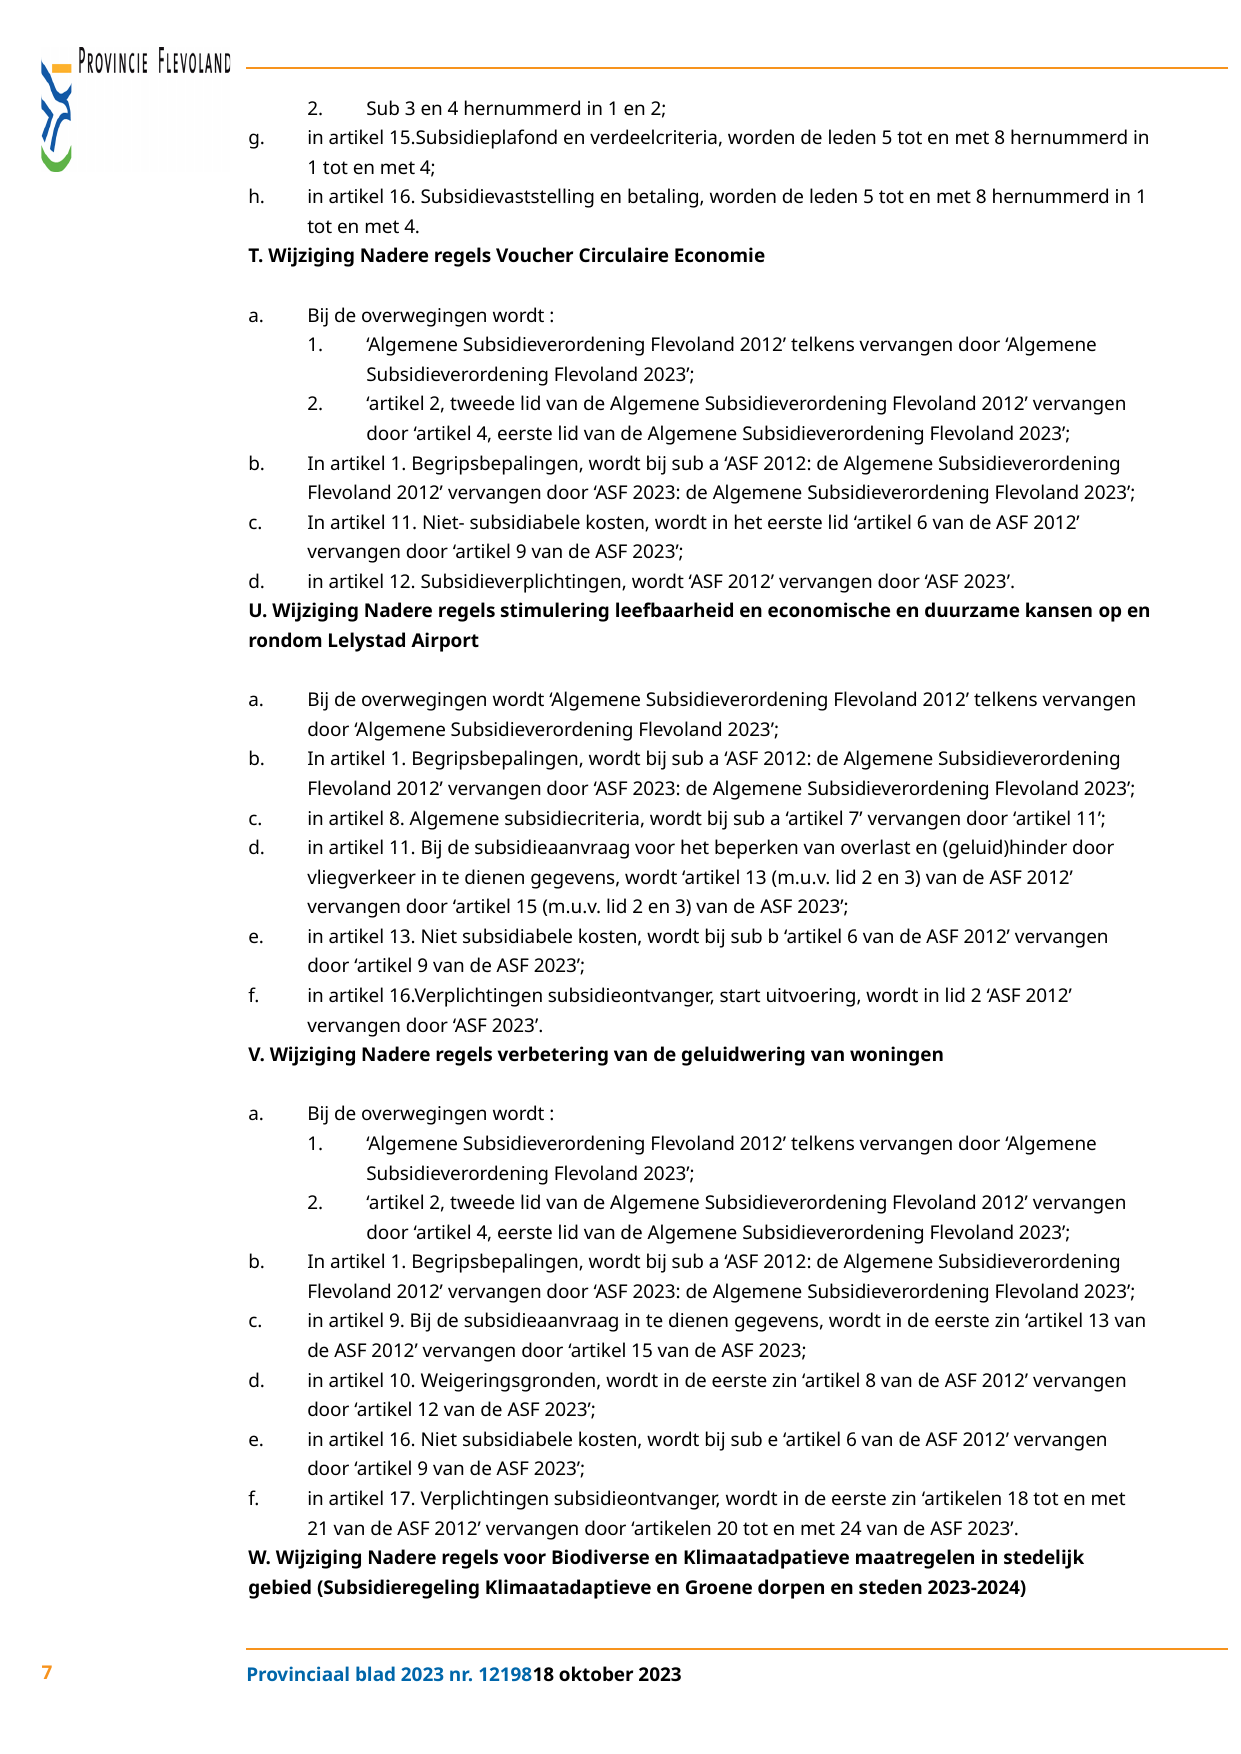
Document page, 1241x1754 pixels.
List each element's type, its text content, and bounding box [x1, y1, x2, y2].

picture [41, 47, 231, 172]
list in artikel 16.Verplichtingen subsidieontvanger, start uitvoering, wordt in lid 2 ‘ASF 2012’ vervangen door ‘ASF 2023’. [248, 982, 1152, 1038]
list in artikel 12. Subsidieverplichtingen, wordt ‘ASF 2012’ vervangen door ‘ASF 2023’. [248, 568, 1152, 594]
text U. Wijziging Nadere regels stimulering leefbaarheid en economische en duurzame kansen op en rondom Lelystad Airport [248, 598, 1152, 653]
list In artikel 1. Begripsbepalingen, wordt bij sub a ‘ASF 2012: de Algemene Subsidieverordening Flevoland 2012’ vervangen door ‘ASF 2023: de Algemene Subsidieverordening Flevoland 2023’; [248, 1248, 1152, 1304]
list In artikel 11. Niet- subsidiabele kosten, wordt in het eerste lid ‘artikel 6 van de ASF 2012’ vervangen door ‘artikel 9 van de ASF 2023’; [248, 509, 1152, 564]
list in artikel 9. Bij de subsidieaanvraag in te dienen gegevens, wordt in de eerste zin ‘artikel 13 van de ASF 2012’ vervangen door ‘artikel 15 van de ASF 2023; [248, 1308, 1152, 1363]
list Sub 3 en 4 hernummerd in 1 en 2; [307, 95, 1152, 121]
list In artikel 1. Begripsbepalingen, wordt bij sub a ‘ASF 2012: de Algemene Subsidieverordening Flevoland 2012’ vervangen door ‘ASF 2023: de Algemene Subsidieverordening Flevoland 2023’; [248, 746, 1152, 801]
list ‘Algemene Subsidieverordening Flevoland 2012’ telkens vervangen door ‘Algemene Subsidieverordening Flevoland 2023’; [307, 1130, 1152, 1186]
list in artikel 16. Niet subsidiabele kosten, wordt bij sub e ‘artikel 6 van de ASF 2012’ vervangen door ‘artikel 9 van de ASF 2023’; [248, 1426, 1152, 1481]
list in artikel 17. Verplichtingen subsidieontvanger, wordt in de eerste zin ‘artikelen 18 tot en met 21 van de ASF 2012’ vervangen door ‘artikelen 20 tot en met 24 van de ASF 2023’. [248, 1485, 1152, 1541]
list Bij de overwegingen wordt : [248, 1101, 1152, 1126]
list Bij de overwegingen wordt ‘Algemene Subsidieverordening Flevoland 2012’ telkens vervangen door ‘Algemene Subsidieverordening Flevoland 2023’; [248, 686, 1152, 742]
list in artikel 16. Subsidievaststelling en betaling, worden de leden 5 tot en met 8 hernummerd in 1 tot en met 4. [248, 183, 1152, 239]
list Bij de overwegingen wordt : [248, 302, 1152, 328]
list in artikel 8. Algemene subsidiecriteria, wordt bij sub a ‘artikel 7’ vervangen door ‘artikel 11’; [248, 805, 1152, 831]
text V. Wijziging Nadere regels verbetering van de geluidwering van woningen [248, 1041, 1152, 1067]
list In artikel 1. Begripsbepalingen, wordt bij sub a ‘ASF 2012: de Algemene Subsidieverordening Flevoland 2012’ vervangen door ‘ASF 2023: de Algemene Subsidieverordening Flevoland 2023’; [248, 450, 1152, 505]
list in artikel 11. Bij de subsidieaanvraag voor het beperken van overlast en (geluid)hinder door vliegverkeer in te dienen gegevens, wordt ‘artikel 13 (m.u.v. lid 2 en 3) van de ASF 2012’ vervangen door ‘artikel 15 (m.u.v. lid 2 en 3) van de ASF 2023’; [248, 834, 1152, 919]
list ‘Algemene Subsidieverordening Flevoland 2012’ telkens vervangen door ‘Algemene Subsidieverordening Flevoland 2023’; [307, 331, 1152, 387]
list ‘artikel 2, tweede lid van de Algemene Subsidieverordening Flevoland 2012’ vervangen door ‘artikel 4, eerste lid van de Algemene Subsidieverordening Flevoland 2023’; [307, 391, 1152, 446]
text W. Wijziging Nadere regels voor Biodiverse en Klimaatadpatieve maatregelen in stedelijk gebied (Subsidieregeling Klimaatadaptieve en Groene dorpen en steden 2023-2024) [248, 1544, 1152, 1600]
list ‘artikel 2, tweede lid van de Algemene Subsidieverordening Flevoland 2012’ vervangen door ‘artikel 4, eerste lid van de Algemene Subsidieverordening Flevoland 2023’; [307, 1189, 1152, 1245]
list in artikel 10. Weigeringsgronden, wordt in de eerste zin ‘artikel 8 van de ASF 2012’ vervangen door ‘artikel 12 van de ASF 2023’; [248, 1367, 1152, 1422]
list in artikel 15.Subsidieplafond en verdeelcriteria, worden de leden 5 tot en met 8 hernummerd in 1 tot en met 4; [248, 124, 1152, 180]
list in artikel 13. Niet subsidiabele kosten, wordt bij sub b ‘artikel 6 van de ASF 2012’ vervangen door ‘artikel 9 van de ASF 2023’; [248, 923, 1152, 978]
text T. Wijziging Nadere regels Voucher Circulaire Economie [248, 243, 1152, 268]
